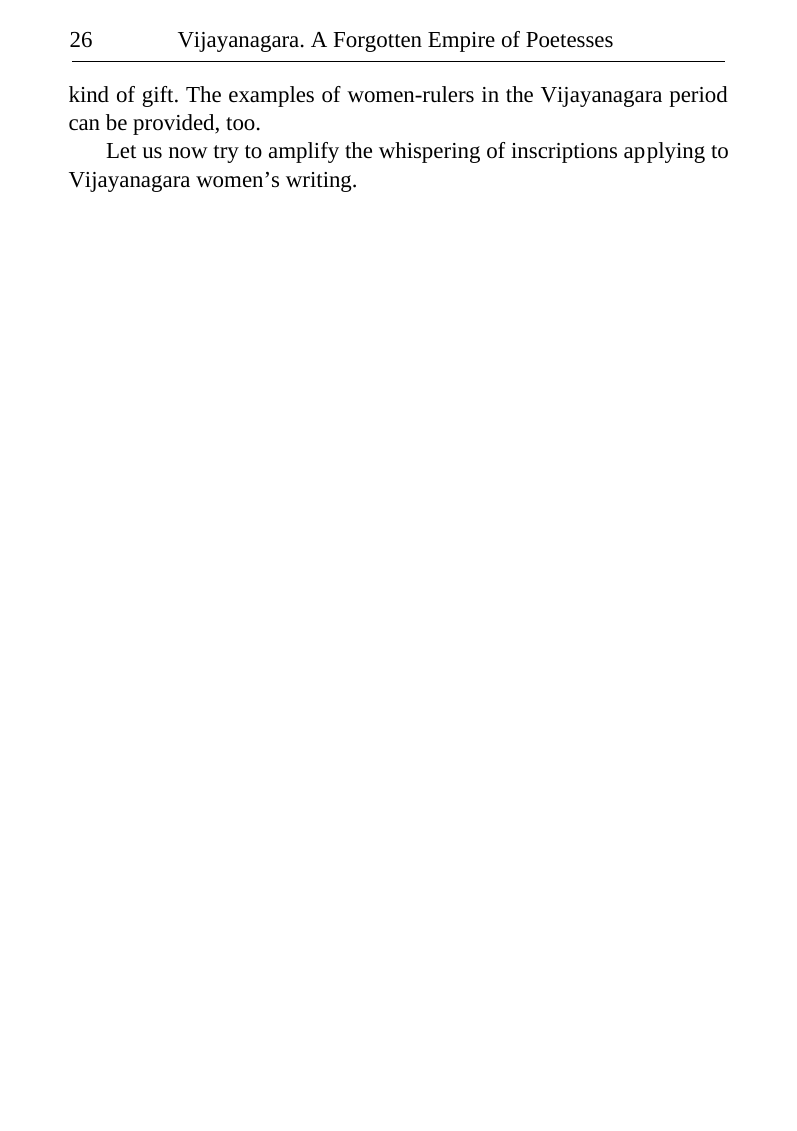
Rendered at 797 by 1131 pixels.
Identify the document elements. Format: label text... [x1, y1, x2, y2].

text 26 Vijayanagara. A Forgotten Empire of Poetesses [69, 26, 620, 53]
text Let us now try to amplify the whispering of inscriptions ap­plying to Vijayanagara women’s writing. [68, 137, 729, 192]
text kind of gift. The examples of women-rulers in the Vijayanagara period can be provided, too. [68, 81, 729, 136]
